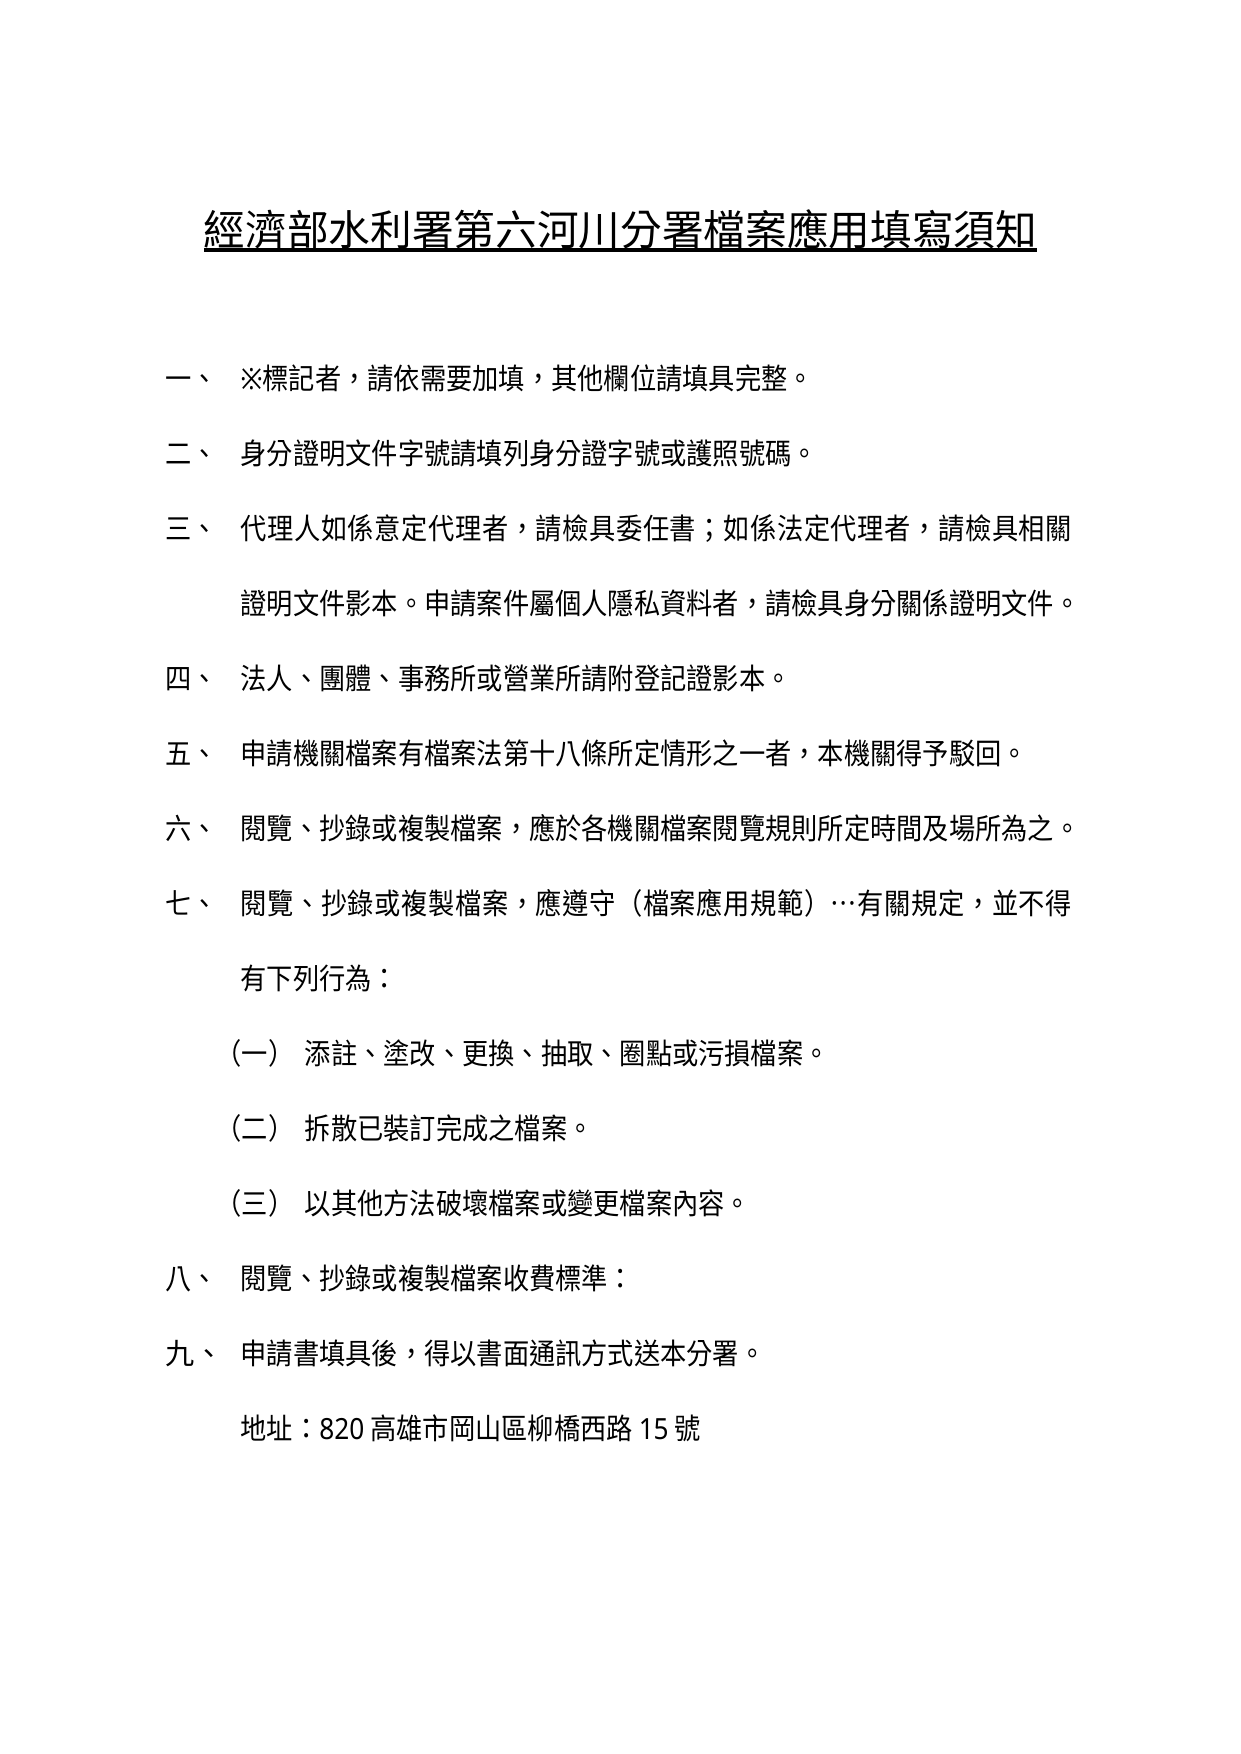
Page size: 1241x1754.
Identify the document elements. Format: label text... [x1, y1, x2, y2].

list 申請書填具後，得以書面通訊方式送本分署。 [165, 1308, 1075, 1383]
list 法人、團體、事務所或營業所請附登記證影本。 [165, 633, 1075, 708]
list 身分證明文件字號請填列身分證字號或護照號碼。 [165, 408, 1075, 483]
text 地址：820高雄市岡山區柳橋西路15號 [240, 1383, 1075, 1458]
list 申請機關檔案有檔案法第十八條所定情形之一者，本機關得予駁回。 [165, 708, 1075, 783]
list 閱覽、抄錄或複製檔案，應於各機關檔案閱覽規則所定時間及場所為之。 [165, 783, 1075, 858]
list 代理人如係意定代理者，請檢具委任書；如係法定代理者，請檢具相關證明文件影本。申請案件屬個人隱私資料者，請檢具身分關係證明文件。 [165, 483, 1075, 633]
list 添註、塗改、更換、抽取、圈點或污損檔案。 [215, 1008, 1075, 1083]
list 閱覽、抄錄或複製檔案，應遵守（檔案應用規範）…有關規定，並不得有下列行為： [165, 858, 1075, 1008]
list ※標記者，請依需要加填，其他欄位請填具完整。 [165, 333, 1075, 408]
text 經濟部水利署第六河川分署檔案應用填寫須知 [165, 183, 1075, 258]
list 拆散已裝訂完成之檔案。 [215, 1083, 1075, 1158]
list 閱覽、抄錄或複製檔案收費標準： [165, 1233, 1075, 1308]
list 以其他方法破壞檔案或變更檔案內容。 [215, 1158, 1075, 1233]
